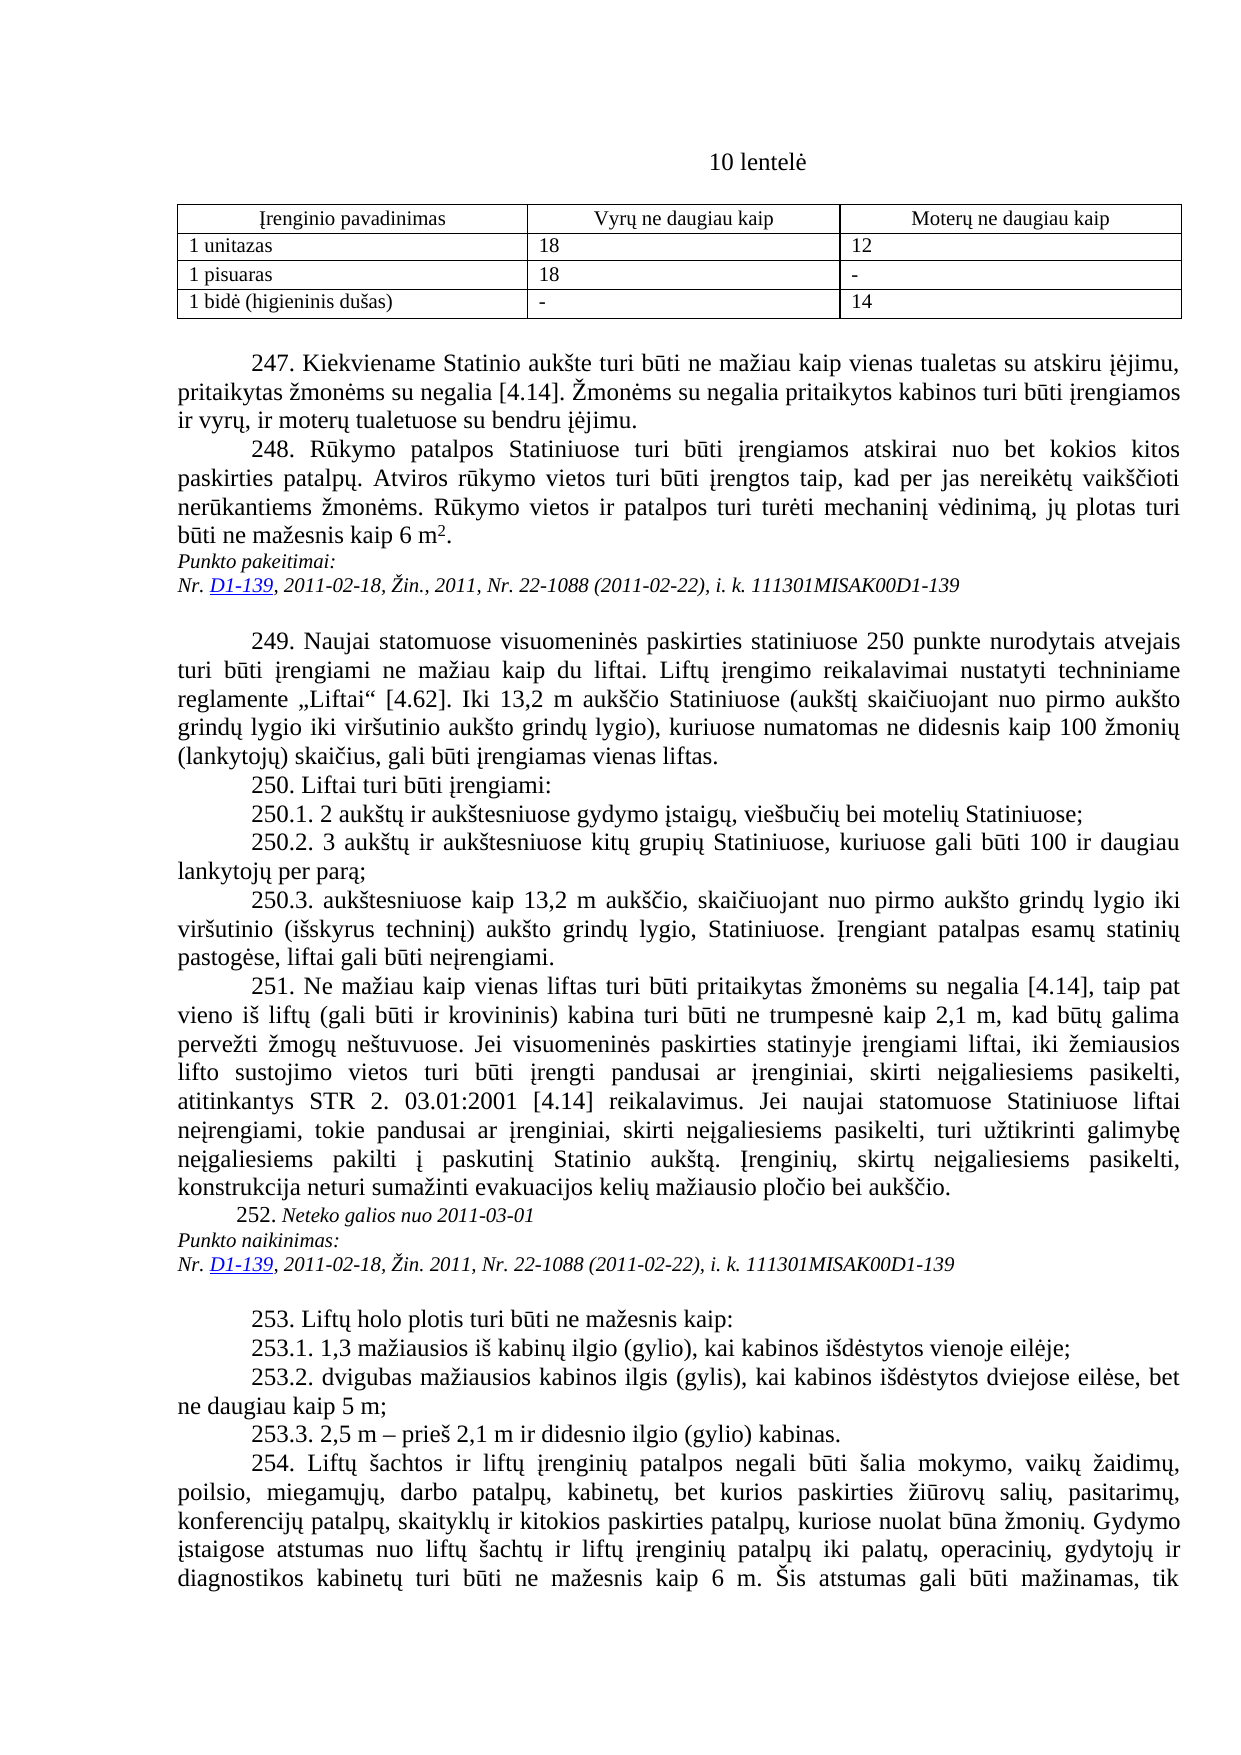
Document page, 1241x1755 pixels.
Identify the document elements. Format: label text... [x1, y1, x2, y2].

table_cell 1 unitazas [178, 234, 527, 260]
table_header Įrenginio pavadinimas [178, 205, 527, 232]
table_header Moterų ne daugiau kaip [841, 205, 1181, 232]
text 250.1. 2 aukštų ir aukštesniuose gydymo įstaigų, viešbučių bei motelių Statiniuose; [177, 799, 1181, 827]
table_header Vyrų ne daugiau kaip [528, 205, 839, 232]
text 253.1. 1,3 mažiausios iš kabinų ilgio (gylio), kai kabinos išdėstytos vienoje eilėje; [177, 1333, 1181, 1362]
table_cell - [528, 290, 839, 318]
text 10 lentelė [177, 147, 1181, 176]
text Punkto pakeitimai: [177, 549, 1181, 573]
text 252. Neteko galios nuo 2011-03-01 [177, 1201, 1181, 1228]
table_cell 18 [528, 261, 839, 288]
text 254. Liftų šachtos ir liftų įrenginių patalpos negali būti šalia mokymo, vaikų žaidimų, poilsio, miegamųjų, darbo patalpų, kabinetų, bet kurios paskirties žiūrovų salių, pasitarimų, konferencijų patalpų, skaityklų ir kitokios paskirties patalpų, kuriose nuolat būna žmonių. Gydymo įstaigose atstumas nuo liftų šachtų ir liftų įrenginių patalpų iki palatų, operacinių, gydytojų ir diagnostikos kabinetų turi būti ne mažesnis kaip 6 m. Šis atstumas gali būti mažinamas, tik [177, 1448, 1181, 1592]
text 251. Ne mažiau kaip vienas liftas turi būti pritaikytas žmonėms su negalia [4.14], taip pat vieno iš liftų (gali būti ir krovininis) kabina turi būti ne trumpesnė kaip 2,1 m, kad būtų galima pervežti žmogų neštuvuose. Jei visuomeninės paskirties statinyje įrengiami liftai, iki žemiausios lifto sustojimo vietos turi būti įrengti pandusai ar įrenginiai, skirti neįgaliesiems pasikelti, atitinkantys STR 2. 03.01:2001 [4.14] reikalavimus. Jei naujai statomuose Statiniuose liftai neįrengiami, tokie pandusai ar įrenginiai, skirti neįgaliesiems pasikelti, turi užtikrinti galimybę neįgaliesiems pakilti į paskutinį Statinio aukštą. Įrenginių, skirtų neįgaliesiems pasikelti, konstrukcija neturi sumažinti evakuacijos kelių mažiausio pločio bei aukščio. [177, 971, 1181, 1201]
text Nr. D1-139, 2011-02-18, Žin., 2011, Nr. 22-1088 (2011-02-22), i. k. 111301MISAK00D1-139 [177, 573, 1181, 597]
table_cell 1 bidė (higieninis dušas) [178, 290, 527, 318]
text 253.2. dvigubas mažiausios kabinos ilgis (gylis), kai kabinos išdėstytos dviejose eilėse, bet ne daugiau kaip 5 m; [177, 1362, 1181, 1419]
table_cell 12 [841, 234, 1181, 260]
text 248. Rūkymo patalpos Statiniuose turi būti įrengiamos atskirai nuo bet kokios kitos paskirties patalpų. Atviros rūkymo vietos turi būti įrengtos taip, kad per jas nereikėtų vaikščioti nerūkantiems žmonėms. Rūkymo vietos ir patalpos turi turėti mechaninį vėdinimą, jų plotas turi būti ne mažesnis kaip 6 m2. [177, 434, 1181, 549]
table_cell 14 [841, 290, 1181, 318]
text Punkto naikinimas: [177, 1228, 1181, 1252]
text Nr. D1-139, 2011-02-18, Žin. 2011, Nr. 22-1088 (2011-02-22), i. k. 111301MISAK00D1-139 [177, 1252, 1181, 1276]
text 253.3. 2,5 m – prieš 2,1 m ir didesnio ilgio (gylio) kabinas. [177, 1419, 1181, 1448]
text 247. Kiekviename Statinio aukšte turi būti ne mažiau kaip vienas tualetas su atskiru įėjimu, pritaikytas žmonėms su negalia [4.14]. Žmonėms su negalia pritaikytos kabinos turi būti įrengiamos ir vyrų, ir moterų tualetuose su bendru įėjimu. [177, 348, 1181, 434]
text 250.3. aukštesniuose kaip 13,2 m aukščio, skaičiuojant nuo pirmo aukšto grindų lygio iki viršutinio (išskyrus techninį) aukšto grindų lygio, Statiniuose. Įrengiant patalpas esamų statinių pastogėse, liftai gali būti neįrengiami. [177, 885, 1181, 971]
table_cell 18 [528, 234, 839, 260]
text 250.2. 3 aukštų ir aukštesniuose kitų grupių Statiniuose, kuriuose gali būti 100 ir daugiau lankytojų per parą; [177, 827, 1181, 885]
text 250. Liftai turi būti įrengiami: [177, 770, 1181, 799]
text 249. Naujai statomuose visuomeninės paskirties statiniuose 250 punkte nurodytais atvejais turi būti įrengiami ne mažiau kaip du liftai. Liftų įrengimo reikalavimai nustatyti techniniame reglamente „Liftai“ [4.62]. Iki 13,2 m aukščio Statiniuose (aukštį skaičiuojant nuo pirmo aukšto grindų lygio iki viršutinio aukšto grindų lygio), kuriuose numatomas ne didesnis kaip 100 žmonių (lankytojų) skaičius, gali būti įrengiamas vienas liftas. [177, 626, 1181, 770]
table_cell 1 pisuaras [178, 261, 527, 288]
text 253. Liftų holo plotis turi būti ne mažesnis kaip: [177, 1304, 1181, 1333]
table_cell - [841, 261, 1181, 288]
